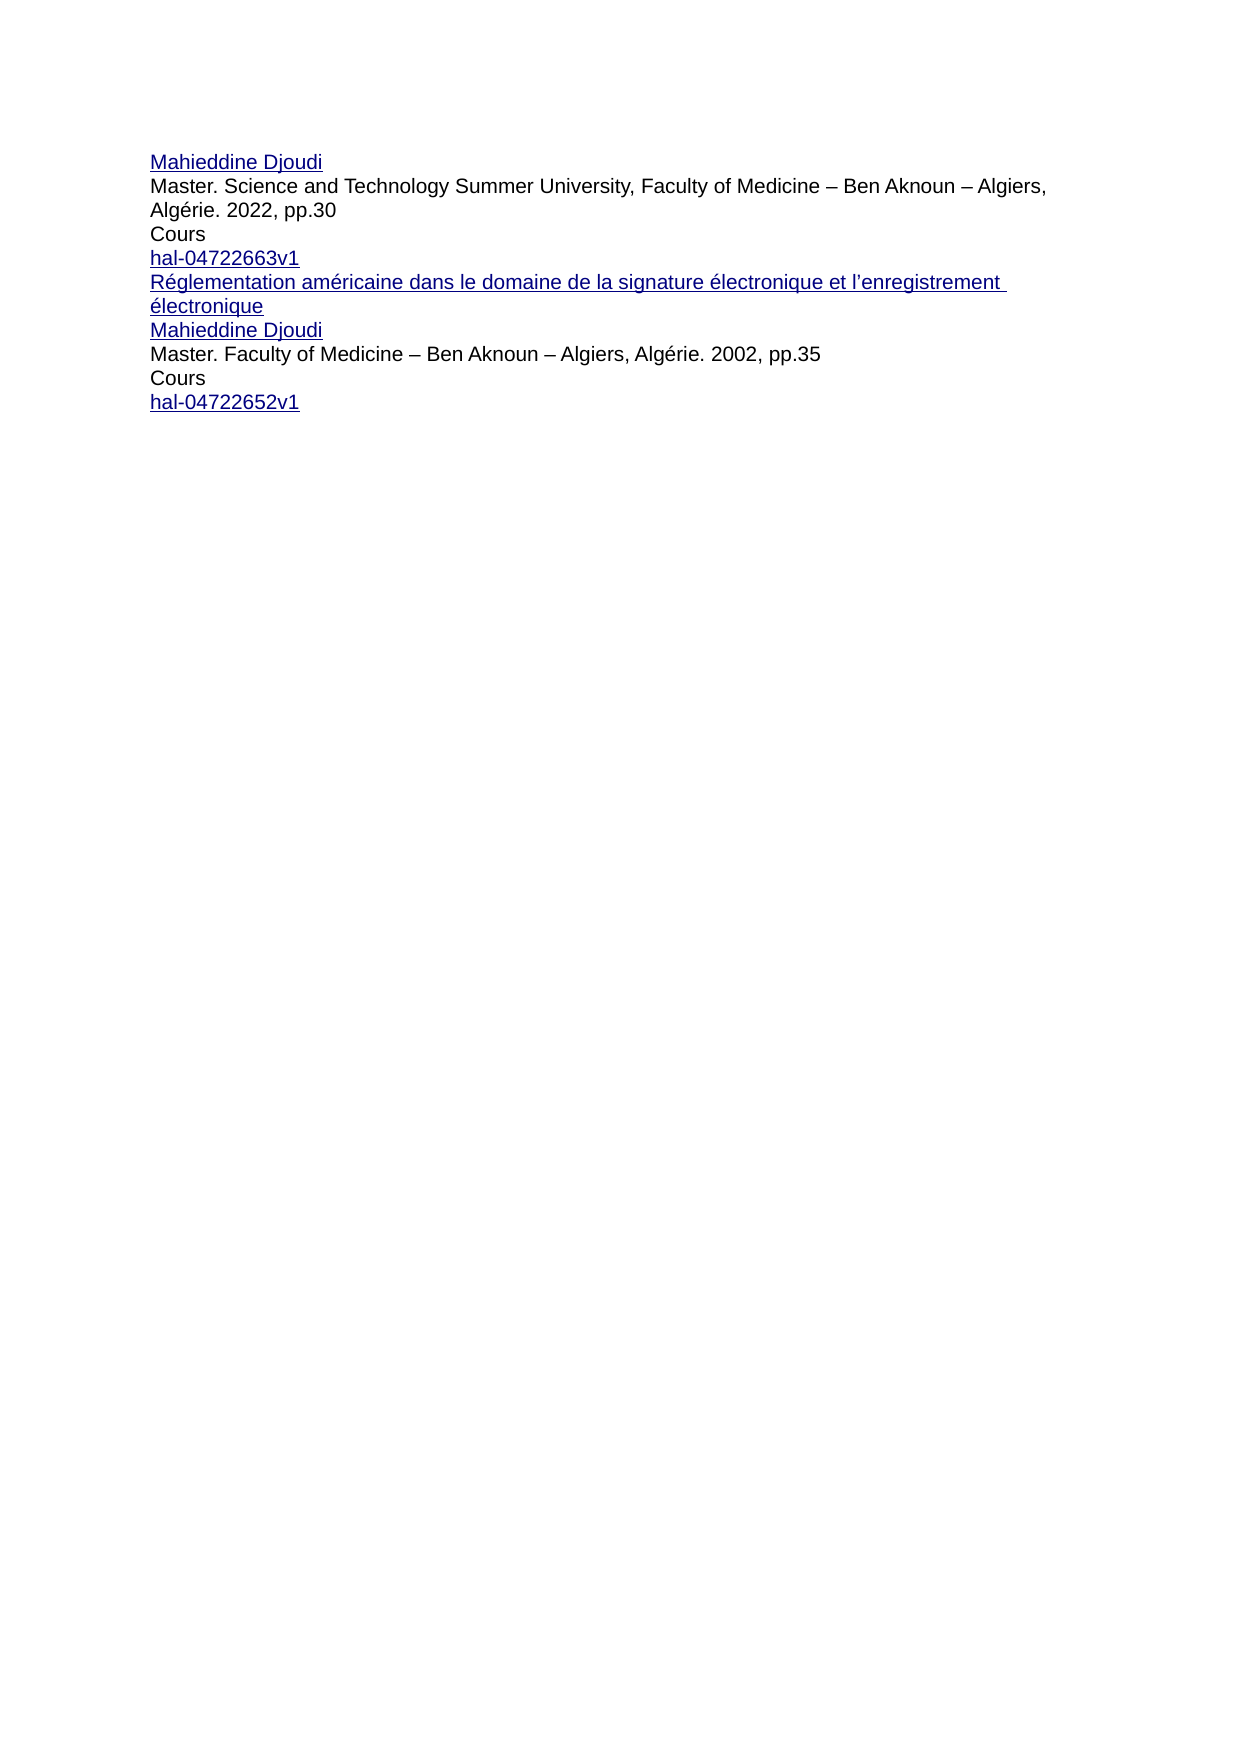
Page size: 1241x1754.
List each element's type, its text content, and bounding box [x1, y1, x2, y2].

table_cell Réglementation américaine dans le domaine de la signature électronique et l’enregistrement électronique Mahieddine Djoudi Master. Faculty of Medicine – Ben Aknoun – Algiers, Algérie. 2002, pp.35 Cours hal-04722652v1 [150, 270, 1090, 413]
table_cell Mahieddine Djoudi Master. Science and Technology Summer University, Faculty of Medicine – Ben Aknoun – Algiers, Algérie. 2022, pp.30 Cours hal-04722663v1 [150, 150, 1090, 270]
